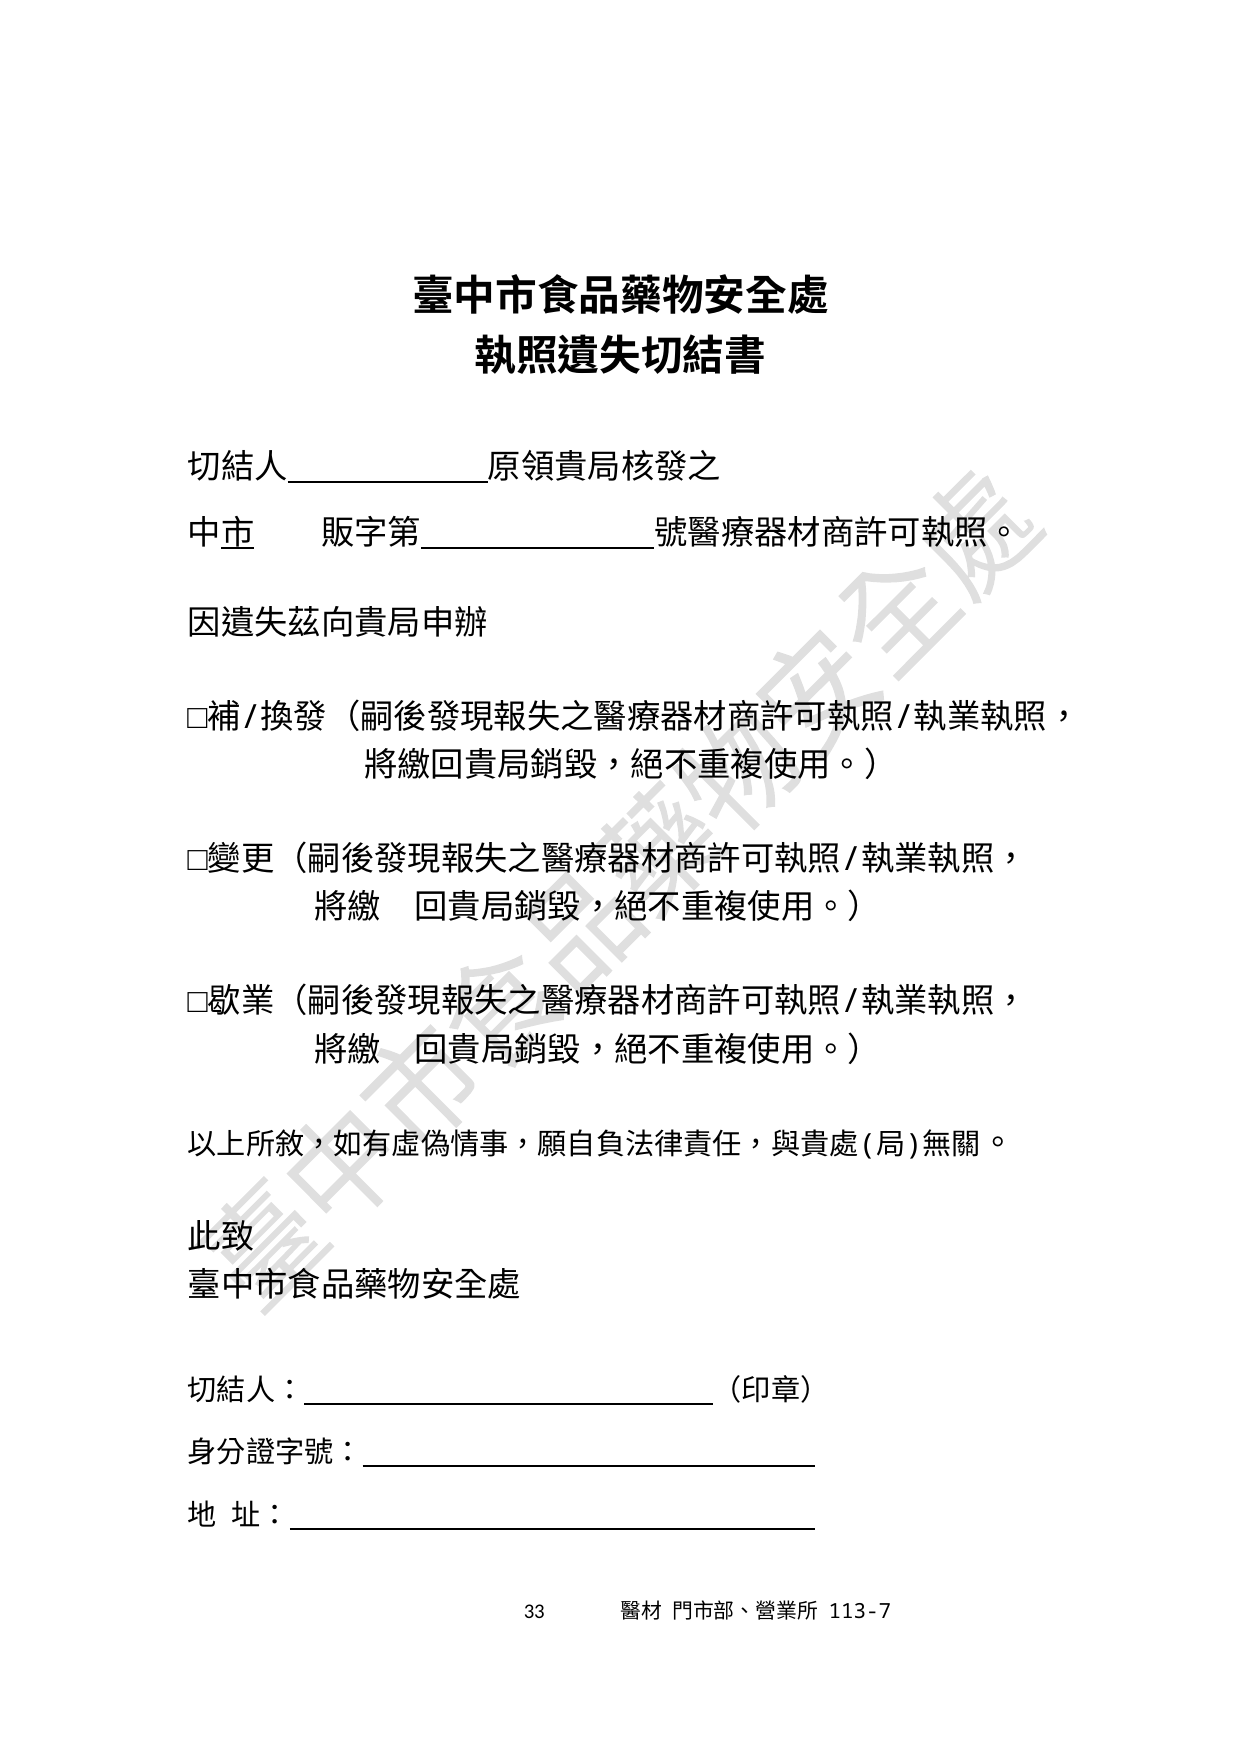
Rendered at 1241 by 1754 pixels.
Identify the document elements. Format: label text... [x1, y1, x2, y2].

text 臺中市食品藥物安全處 [294, 1258, 312, 1273]
text 中市 販字第 號醫療器材商許可執照。 [187, 488, 951, 550]
text 此致 [257, 1210, 1053, 1258]
text 此致 [247, 1213, 273, 1242]
text 臺中市食品藥物安全處 [187, 1258, 271, 1306]
text [916, 596, 1053, 644]
text 以上所敘，如有虛偽情事，願自負法律責任，與貴處(局)無關。 [358, 1116, 1053, 1164]
text 以上所敘，如有虛偽情事，願自負法律責任，與貴處(局)無關。 [338, 1123, 369, 1164]
text 此致 [272, 1246, 290, 1258]
text 切結人： （印章） [187, 1346, 1053, 1408]
text 此致 [231, 1240, 243, 1255]
text □變更（嗣後發現報失之醫療器材商許可執照/執業執照，將繳 回貴局銷毀，絕不重複使用。） [632, 832, 1053, 928]
text 以上所敘，如有虛偽情事，願自負法律責任，與貴處(局)無關。 [187, 1116, 343, 1164]
text 臺中市食品藥物安全處 [241, 1258, 261, 1274]
text 中市 販字第 號醫療器材商許可執照。 [940, 533, 979, 550]
text □補/換發（嗣後發現報失之醫療器材商許可執照/執業執照，將繳回貴局銷毀，絕不重複使用。） [187, 689, 835, 786]
text [898, 633, 920, 644]
text 此致 [187, 1210, 229, 1258]
text 身分證字號： [187, 1408, 1053, 1471]
text 地 址： [187, 1471, 1053, 1533]
text [898, 596, 932, 618]
text 中市 販字第 號醫療器材商許可執照。 [960, 488, 1053, 550]
text 執照遺失切結書 [187, 322, 1053, 383]
text □補/換發（嗣後發現報失之醫療器材商許可執照/執業執照，將繳回貴局銷毀，絕不重複使用。） [715, 743, 743, 786]
text □補/換發（嗣後發現報失之醫療器材商許可執照/執業執照，將繳回貴局銷毀，絕不重複使用。） [798, 689, 1053, 786]
text □變更（嗣後發現報失之醫療器材商許可執照/執業執照，將繳 回貴局銷毀，絕不重複使用。） [541, 894, 577, 928]
text □歇業（嗣後發現報失之醫療器材商許可執照/執業執照，將繳 回貴局銷毀，絕不重複使用。） [187, 974, 1053, 1071]
text 因遺失茲向貴局申辦 [187, 596, 902, 644]
text 此致 [209, 1224, 227, 1247]
text 中市 販字第 號醫療器材商許可執照。 [950, 488, 972, 506]
text 臺中市食品藥物安全處 [276, 1258, 1053, 1306]
text 此致 [244, 1210, 262, 1226]
text □變更（嗣後發現報失之醫療器材商許可執照/執業執照，將繳 回貴局銷毀，絕不重複使用。） [187, 832, 634, 928]
text 此致 [231, 1229, 239, 1238]
text □變更（嗣後發現報失之醫療器材商許可執照/執業執照，將繳 回貴局銷毀，絕不重複使用。） [638, 862, 667, 892]
text 此致 [241, 1210, 293, 1258]
text 切結人 原領貴局核發之 [187, 439, 1053, 488]
text 此致 [237, 1210, 246, 1216]
text 臺中市食品藥物安全處 [187, 262, 1053, 322]
